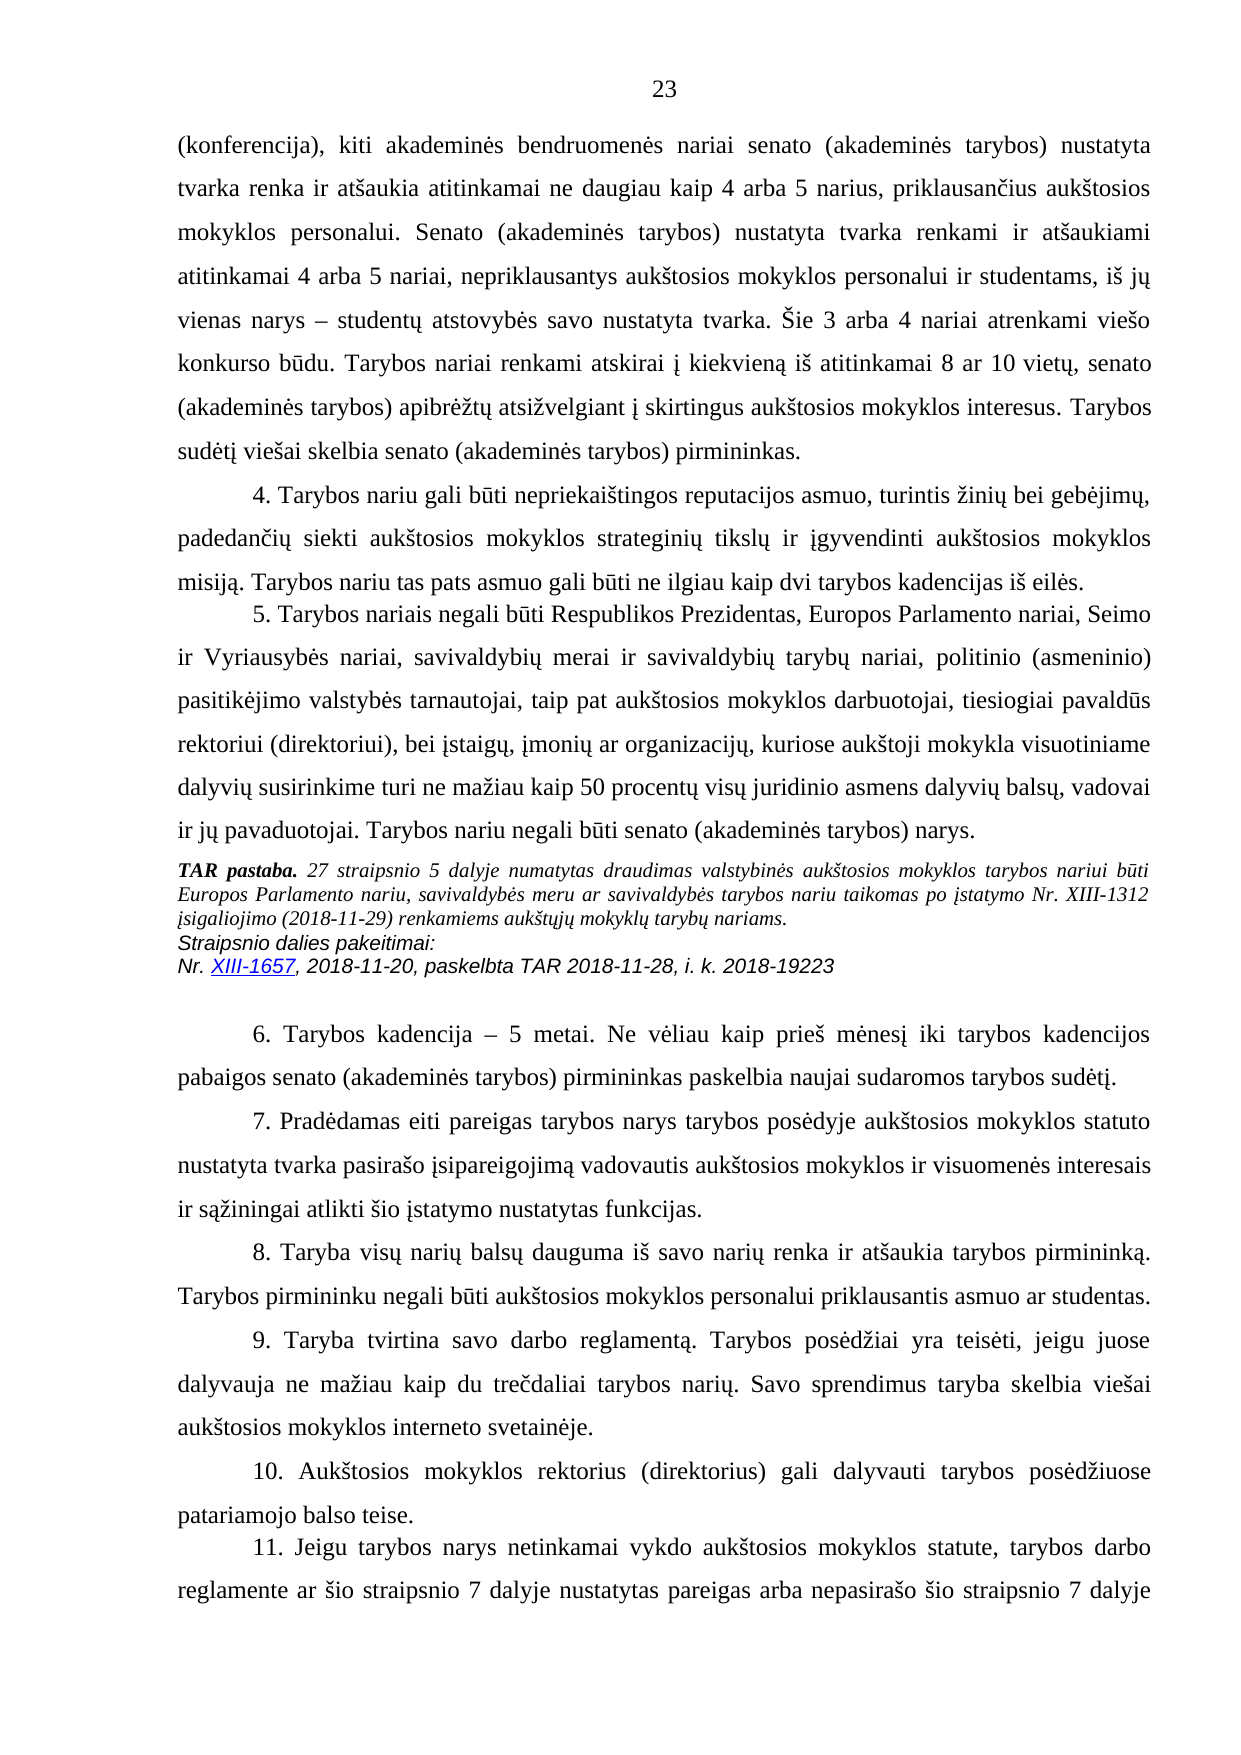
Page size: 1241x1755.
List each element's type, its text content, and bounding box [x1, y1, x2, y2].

text 5. Tarybos nariais negali būti Respublikos Prezidentas, Europos Parlamento nariai, Seimo ir Vyriausybės nariai, savivaldybių merai ir savivaldybių tarybų nariai, politinio (asmeninio) pasitikėjimo valstybės tarnautojai, taip pat aukštosios mokyklos darbuotojai, tiesiogiai pavaldūs rektoriui (direktoriui), bei įstaigų, įmonių ar organizacijų, kuriose aukštoji mokykla visuotiniame dalyvių susirinkime turi ne mažiau kaip 50 procentų visų juridinio asmens dalyvių balsų, vadovai ir jų pavaduotojai. Tarybos nariu negali būti senato (akademinės tarybos) narys. [177, 599, 1152, 844]
text (konferencija), kiti akademinės bendruomenės nariai senato (akademinės tarybos) nustatyta tvarka renka ir atšaukia atitinkamai ne daugiau kaip 4 arba 5 narius, priklausančius aukštosios mokyklos personalui. Senato (akademinės tarybos) nustatyta tvarka renkami ir atšaukiami atitinkamai 4 arba 5 nariai, nepriklausantys aukštosios mokyklos personalui ir studentams, iš jų vienas narys – studentų atstovybės savo nustatyta tvarka. Šie 3 arba 4 nariai atrenkami viešo konkurso būdu. Tarybos nariai renkami atskirai į kiekvieną iš atitinkamai 8 ar 10 vietų, senato (akademinės tarybos) apibrėžtų atsižvelgiant į skirtingus aukštosios mokyklos interesus. Tarybos sudėtį viešai skelbia senato (akademinės tarybos) pirmininkas. [177, 118, 1152, 468]
text 8. Taryba visų narių balsų dauguma iš savo narių renka ir atšaukia tarybos pirmininką. Tarybos pirmininku negali būti aukštosios mokyklos personalui priklausantis asmuo ar studentas. [177, 1226, 1152, 1313]
text 11. Jeigu tarybos narys netinkamai vykdo aukštosios mokyklos statute, tarybos darbo reglamente ar šio straipsnio 7 dalyje nustatytas pareigas arba nepasirašo šio straipsnio 7 dalyje [177, 1532, 1152, 1604]
text TAR pastaba. 27 straipsnio 5 dalyje numatytas draudimas valstybinės aukštosios mokyklos tarybos nariui būti Europos Parlamento nariu, savivaldybės meru ar savivaldybės tarybos nariu taikomas po įstatymo Nr. XIII-1312 įsigaliojimo (2018-11-29) renkamiems aukštųjų mokyklų tarybų nariams. [177, 858, 1152, 930]
text 10. Aukštosios mokyklos rektorius (direktorius) gali dalyvauti tarybos posėdžiuose patariamojo balso teise. [177, 1444, 1152, 1532]
text 9. Taryba tvirtina savo darbo reglamentą. Tarybos posėdžiai yra teisėti, jeigu juose dalyvauja ne mažiau kaip du trečdaliai tarybos narių. Savo sprendimus taryba skelbia viešai aukštosios mokyklos interneto svetainėje. [177, 1313, 1152, 1444]
text 4. Tarybos nariu gali būti nepriekaištingos reputacijos asmuo, turintis žinių bei gebėjimų, padedančių siekti aukštosios mokyklos strateginių tikslų ir įgyvendinti aukštosios mokyklos misiją. Tarybos nariu tas pats asmuo gali būti ne ilgiau kaip dvi tarybos kadencijas iš eilės. [177, 468, 1152, 599]
text Straipsnio dalies pakeitimai: [177, 930, 1152, 954]
text Nr. XIII-1657, 2018-11-20, paskelbta TAR 2018-11-28, i. k. 2018-19223 [177, 954, 1152, 978]
text 7. Pradėdamas eiti pareigas tarybos narys tarybos posėdyje aukštosios mokyklos statuto nustatyta tvarka pasirašo įsipareigojimą vadovautis aukštosios mokyklos ir visuomenės interesais ir sąžiningai atlikti šio įstatymo nustatytas funkcijas. [177, 1094, 1152, 1226]
text 6. Tarybos kadencija – 5 metai. Ne vėliau kaip prieš mėnesį iki tarybos kadencijos pabaigos senato (akademinės tarybos) pirmininkas paskelbia naujai sudaromos tarybos sudėtį. [177, 1007, 1152, 1094]
